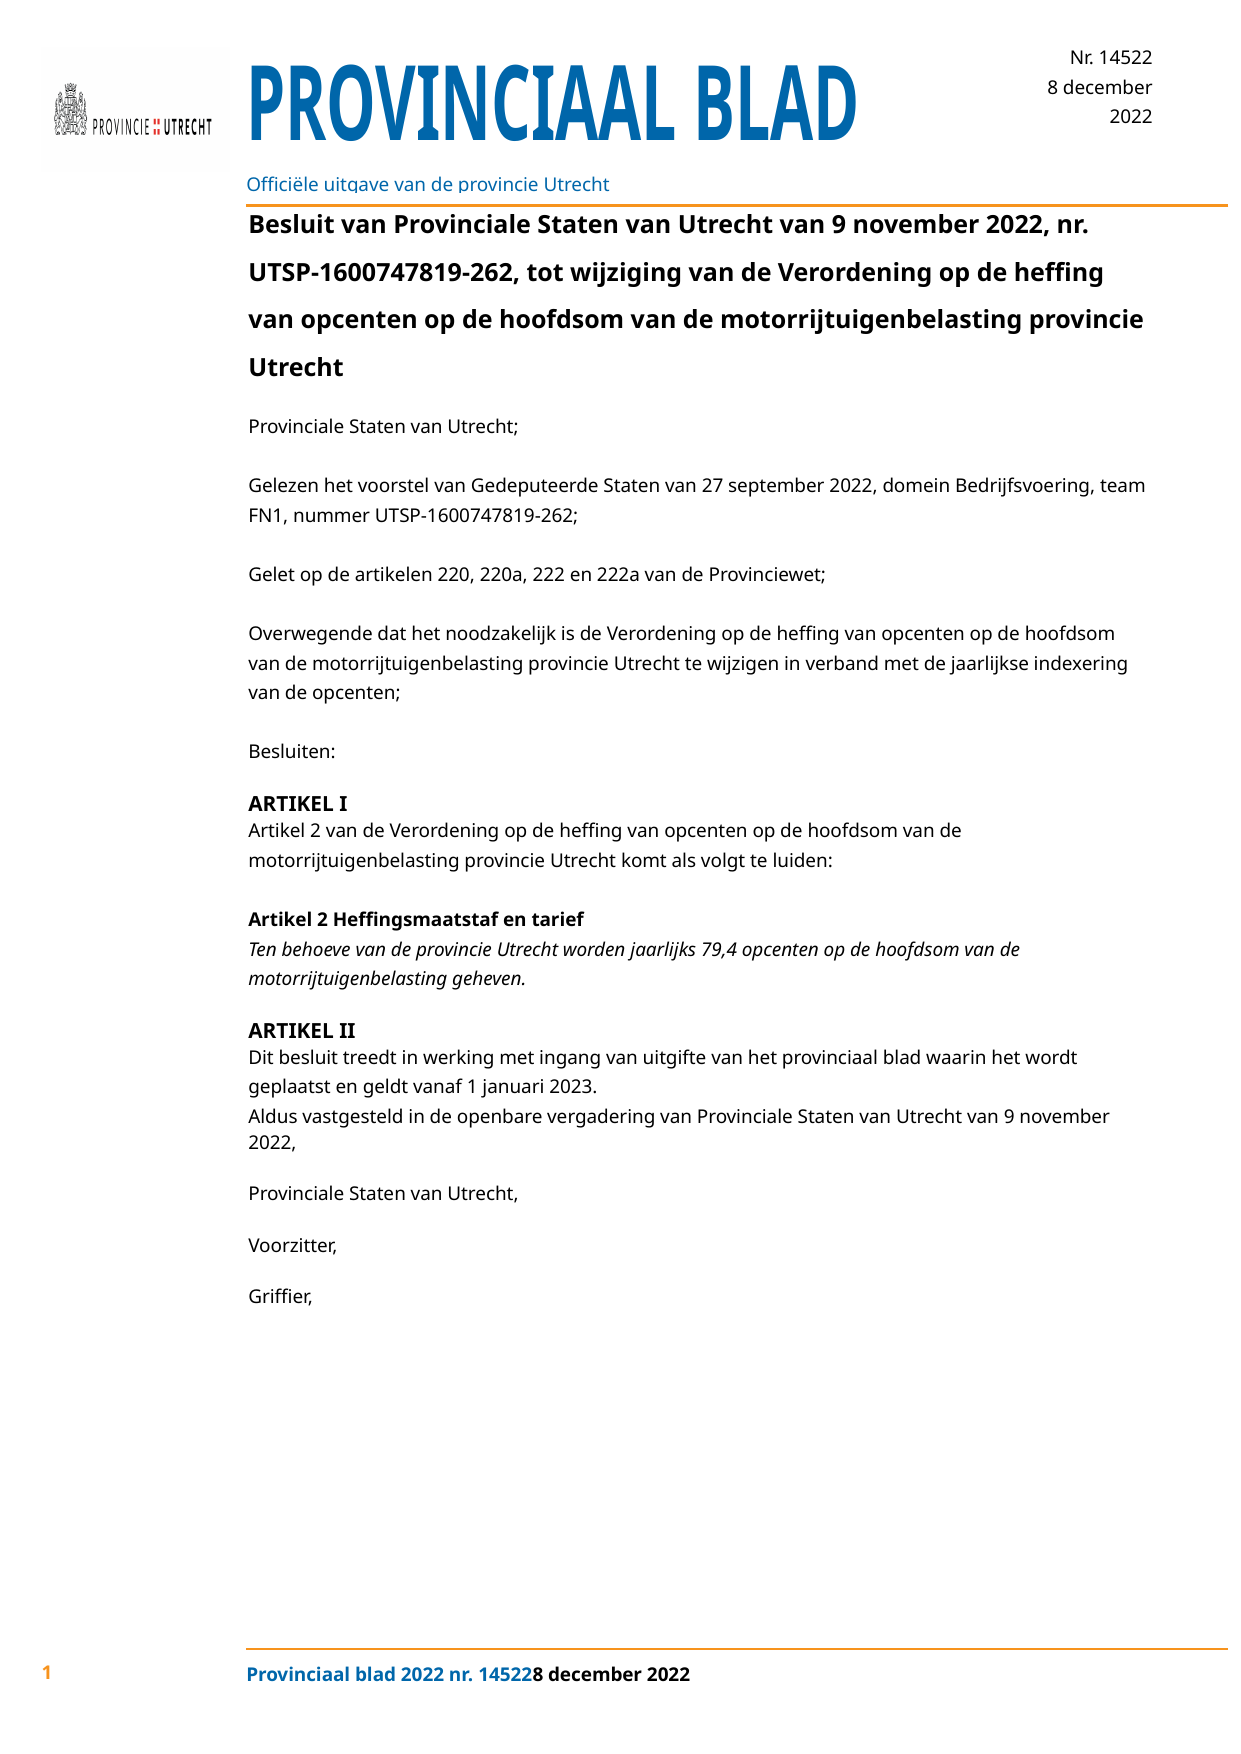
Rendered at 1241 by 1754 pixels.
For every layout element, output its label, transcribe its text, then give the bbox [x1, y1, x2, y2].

picture [41, 47, 231, 172]
text Besluit van Provinciale Staten van Utrecht van 9 november 2022, nr. UTSP-1600747819-262, tot wijziging van de Verordening op de heffing van opcenten op de hoofdsom van de motorrijtuigenbelasting provincie Utrecht [248, 207, 1152, 384]
text Gelet op de artikelen 220, 220a, 222 en 222a van de Provinciewet; [248, 561, 1152, 587]
text Voorzitter, [248, 1232, 1152, 1258]
text Besluiten: [248, 738, 1152, 764]
text Gelezen het voorstel van Gedeputeerde Staten van 27 september 2022, domein Bedrijfsvoering, team FN1, nummer UTSP-1600747819-262; [248, 472, 1152, 528]
text Overwegende dat het noodzakelijk is de Verordening op de heffing van opcenten op de hoofdsom van de motorrijtuigenbelasting provincie Utrecht te wijzigen in verband met de jaarlijkse indexering van de opcenten; [248, 620, 1152, 705]
text ARTIKEL II [248, 1016, 1152, 1044]
text Ten behoeve van de provincie Utrecht worden jaarlijks 79,4 opcenten op de hoofdsom van de motorrijtuigenbelasting geheven. [248, 936, 1152, 991]
text ARTIKEL I [248, 789, 1152, 817]
text Provinciale Staten van Utrecht; [248, 413, 1152, 439]
text Dit besluit treedt in werking met ingang van uitgifte van het provinciaal blad waarin het wordt geplaatst en geldt vanaf 1 januari 2023. [248, 1044, 1152, 1099]
text Griffier, [248, 1283, 1152, 1309]
text Provinciale Staten van Utrecht, [248, 1181, 1152, 1206]
text Artikel 2 van de Verordening op de heffing van opcenten op de hoofdsom van de motorrijtuigenbelasting provincie Utrecht komt als volgt te luiden: [248, 817, 1152, 873]
text Aldus vastgesteld in de openbare vergadering van Provinciale Staten van Utrecht van 9 november 2022, [248, 1103, 1152, 1155]
text Artikel 2 Heffingsmaatstaf en tarief [248, 906, 1152, 932]
